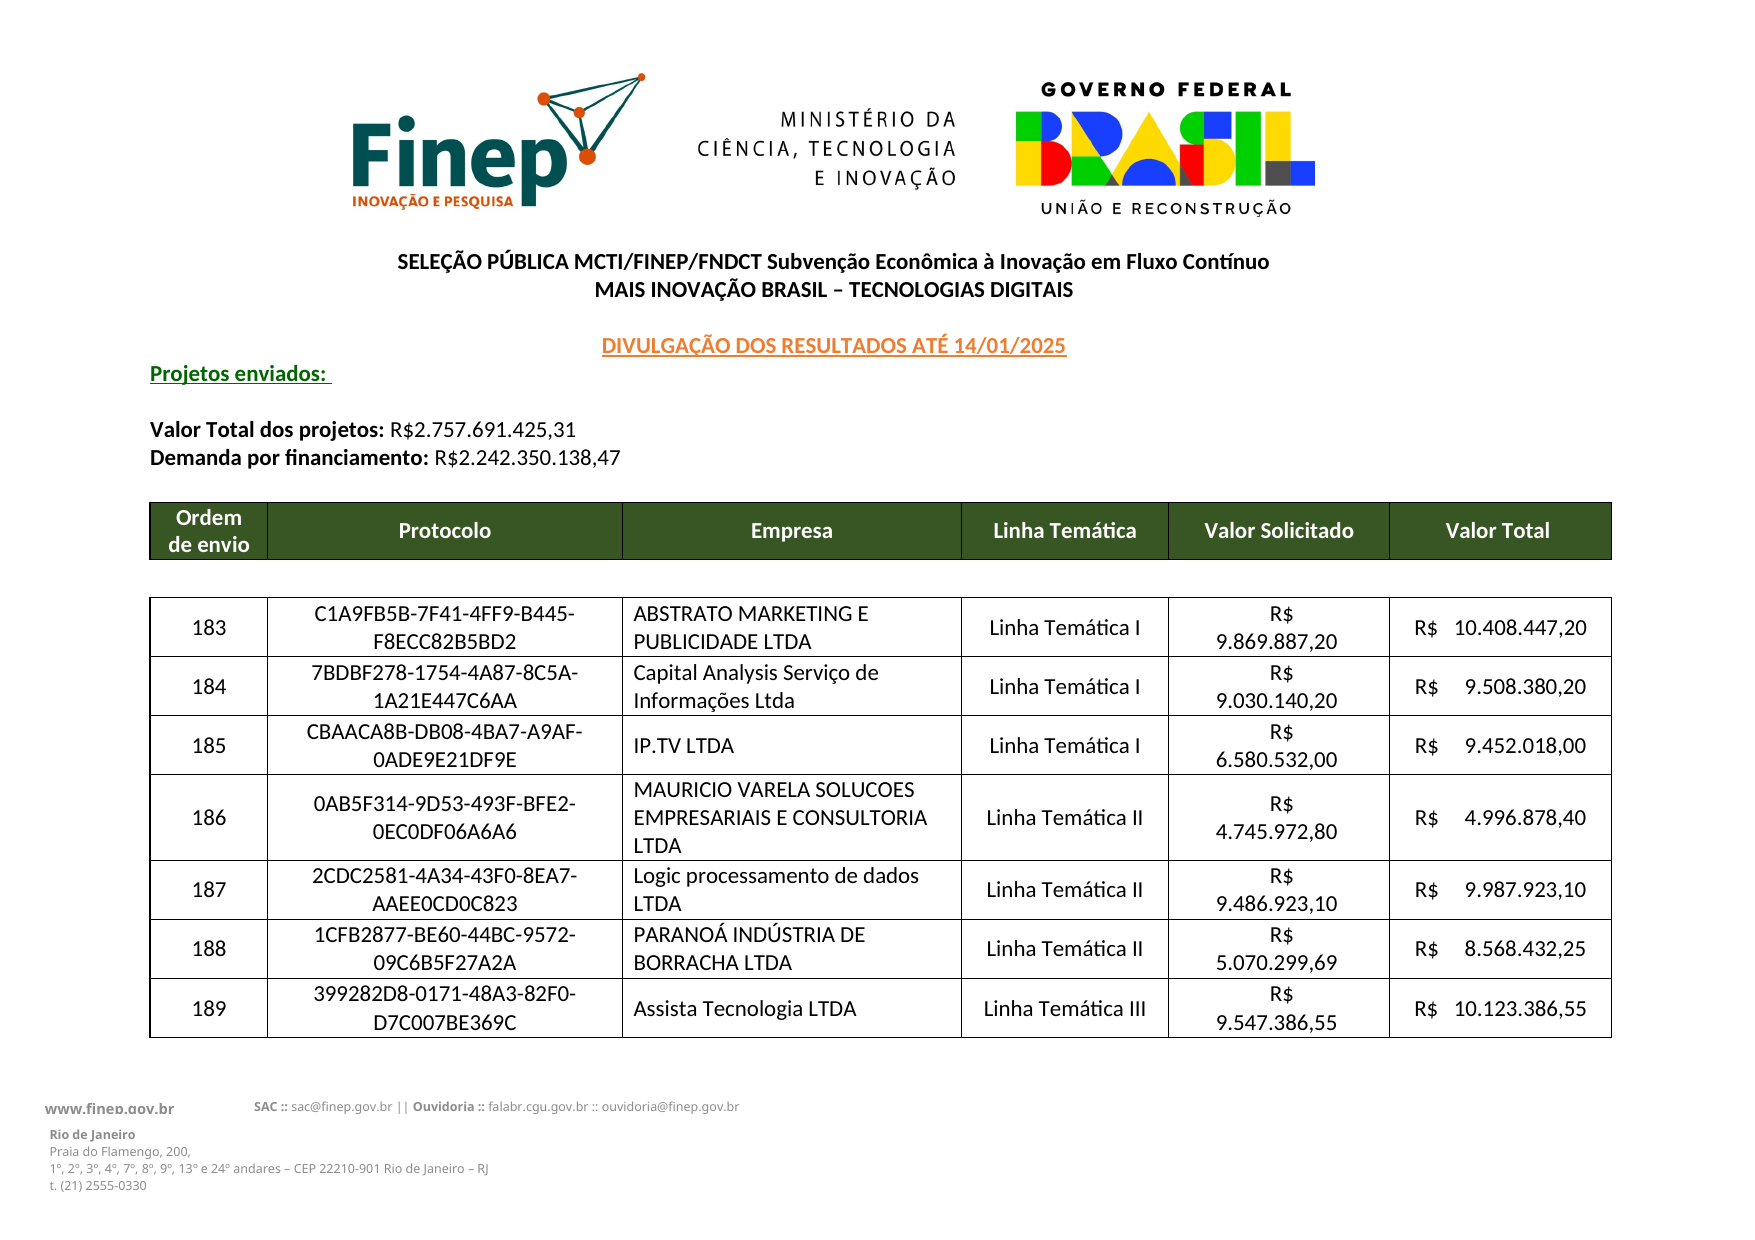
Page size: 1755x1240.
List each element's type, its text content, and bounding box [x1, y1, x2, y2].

table_cell R$ 9.030.140,20 [1169, 657, 1389, 715]
table_cell R$ 6.580.532,00 [1169, 716, 1389, 774]
table_cell CBAACA8B-DB08-4BA7-A9AF-0ADE9E21DF9E [268, 716, 622, 774]
table_cell IP.TV LTDA [623, 716, 961, 774]
table_cell R$ 9.987.923,10 [1390, 861, 1611, 918]
table_cell Logic processamento de dados LTDA [623, 861, 961, 918]
table_cell 185 [151, 716, 267, 774]
table_cell R$ 5.070.299,69 [1169, 920, 1389, 978]
table_cell 187 [151, 861, 267, 918]
table_cell 183 [151, 598, 267, 656]
table_cell MAURICIO VARELA SOLUCOES EMPRESARIAIS E CONSULTORIA LTDA [623, 775, 961, 859]
table_cell 189 [151, 979, 267, 1037]
table_cell R$ 9.508.380,20 [1390, 657, 1611, 715]
table_cell 184 [151, 657, 267, 715]
table_cell Linha Temática I [962, 716, 1168, 774]
table_cell R$ 9.547.386,55 [1169, 979, 1389, 1037]
table_cell R$ 4.745.972,80 [1169, 775, 1389, 859]
table_cell ABSTRATO MARKETING E PUBLICIDADE LTDA [623, 598, 961, 656]
table_cell R$ 10.408.447,20 [1390, 598, 1611, 656]
table_cell 0AB5F314-9D53-493F-BFE2-0EC0DF06A6A6 [268, 775, 622, 859]
table_cell Assista Tecnologia LTDA [623, 979, 961, 1037]
table_cell R$ 9.869.887,20 [1169, 598, 1389, 656]
table_cell 7BDBF278-1754-4A87-8C5A-1A21E447C6AA [268, 657, 622, 715]
table_cell 186 [151, 775, 267, 859]
table_cell 399282D8-0171-48A3-82F0-D7C007BE369C [268, 979, 622, 1037]
table_cell 2CDC2581-4A34-43F0-8EA7-AAEE0CD0C823 [268, 861, 622, 918]
table_cell Linha Temática II [962, 861, 1168, 918]
table_cell R$ 9.452.018,00 [1390, 716, 1611, 774]
table_cell R$ 9.486.923,10 [1169, 861, 1389, 918]
table_cell Linha Temática II [962, 920, 1168, 978]
table_cell 1CFB2877-BE60-44BC-9572-09C6B5F27A2A [268, 920, 622, 978]
table_cell Linha Temática II [962, 775, 1168, 859]
table_cell Linha Temática I [962, 598, 1168, 656]
table_cell R$ 4.996.878,40 [1390, 775, 1611, 859]
table_cell PARANOÁ INDÚSTRIA DE BORRACHA LTDA [623, 920, 961, 978]
table_cell R$ 8.568.432,25 [1390, 920, 1611, 978]
table_cell Linha Temática III [962, 979, 1168, 1037]
table_cell C1A9FB5B-7F41-4FF9-B445-F8ECC82B5BD2 [268, 598, 622, 656]
table_cell R$ 10.123.386,55 [1390, 979, 1611, 1037]
table_cell Capital Analysis Serviço de Informações Ltda [623, 657, 961, 715]
table_cell Linha Temática I [962, 657, 1168, 715]
table_cell 188 [151, 920, 267, 978]
